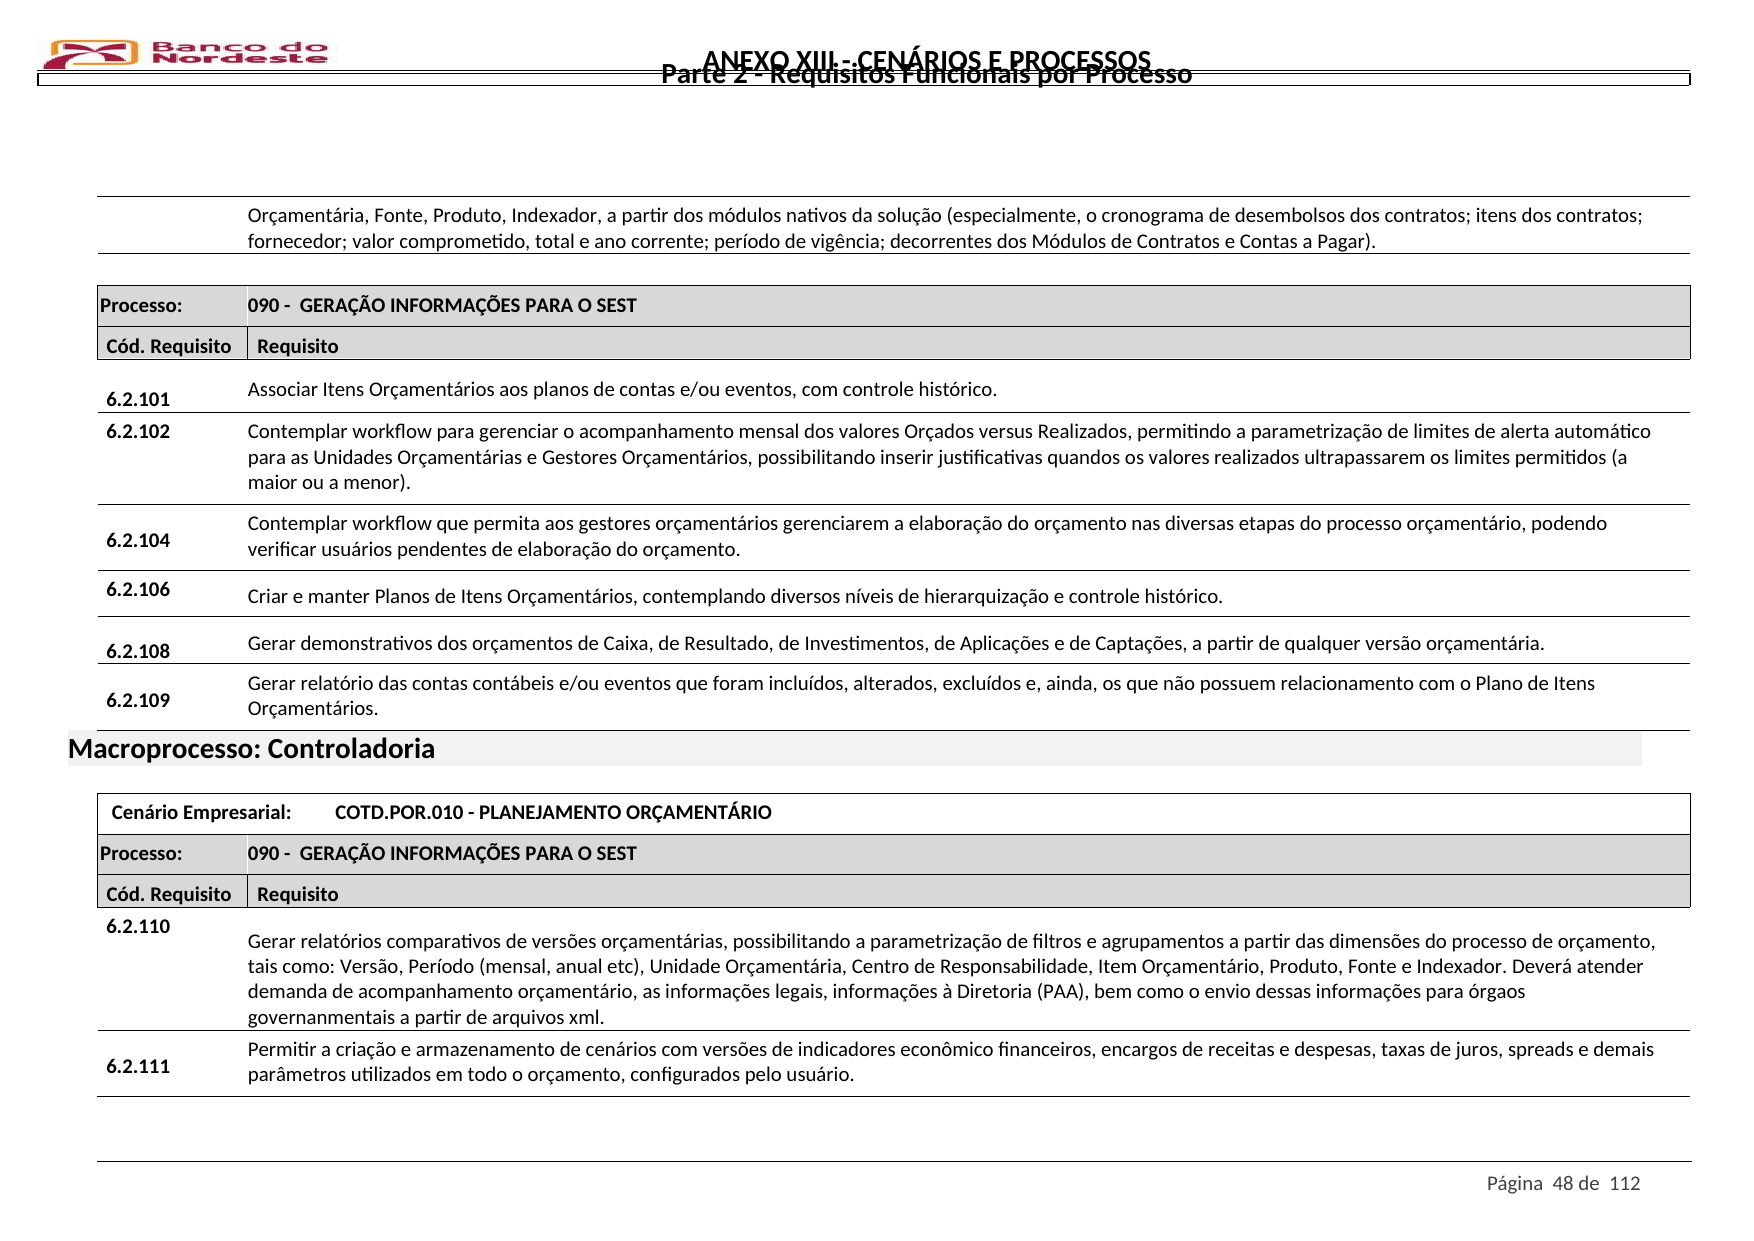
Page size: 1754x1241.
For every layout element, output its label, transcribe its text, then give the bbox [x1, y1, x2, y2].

table_cell 6.2.108 [97, 617, 247, 663]
table_cell Gerar relatório das contas contábeis e/ou eventos que foram incluídos, alterados, excluídos e, ainda, os que não possuem relacionamento com o Plano de Itens Orçamentários. [248, 664, 1690, 730]
text Macroprocesso: Controladoria [68, 730, 1642, 766]
table_cell Processo: [98, 835, 247, 874]
table_cell [97, 254, 247, 285]
table_cell 090 - GERAÇÃO INFORMAÇÕES PARA O SEST [248, 835, 1690, 874]
table_cell Cód. Requisito [98, 875, 247, 907]
table_cell Criar e manter Planos de Itens Orçamentários, contemplando diversos níveis de hierarquização e controle histórico. [248, 571, 1690, 616]
table_cell 6.2.102 [97, 413, 247, 503]
table_cell Gerar relatórios comparativos de versões orçamentárias, possibilitando a parametrização de filtros e agrupamentos a partir das dimensões do processo de orçamento, tais como: Versão, Período (mensal, anual etc), Unidade Orçamentária, Centro de Responsabilidade, Item Orçamentário, Produto, Fonte e Indexador. Deverá atender demanda de acompanhamento orçamentário, as informações legais, informações à Diretoria (PAA), bem como o envio dessas informações para órgaos governanmentais a partir de arquivos xml. [248, 908, 1690, 1029]
table_cell Requisito [248, 875, 1690, 907]
table_cell [97, 197, 247, 253]
table_cell Associar Itens Orçamentários aos planos de contas e/ou eventos, com controle histórico. [248, 360, 1690, 412]
table_cell Orçamentária, Fonte, Produto, Indexador, a partir dos módulos nativos da solução (especialmente, o cronograma de desembolsos dos contratos; itens dos contratos; fornecedor; valor comprometido, total e ano corrente; período de vigência; decorrentes dos Módulos de Contratos e Contas a Pagar). [248, 197, 1690, 253]
table_cell 6.2.109 [97, 664, 247, 730]
table_cell Contemplar workflow que permita aos gestores orçamentários gerenciarem a elaboração do orçamento nas diversas etapas do processo orçamentário, podendo verificar usuários pendentes de elaboração do orçamento. [248, 505, 1690, 569]
table_cell 6.2.104 [97, 505, 247, 569]
table_cell Contemplar workflow para gerenciar o acompanhamento mensal dos valores Orçados versus Realizados, permitindo a parametrização de limites de alerta automático para as Unidades Orçamentárias e Gestores Orçamentários, possibilitando inserir justificativas quandos os valores realizados ultrapassarem os limites permitidos (a maior ou a menor). [248, 413, 1690, 503]
table_cell 6.2.106 [97, 571, 247, 616]
table_cell Cód. Requisito [98, 327, 247, 358]
table_cell Permitir a criação e armazenamento de cenários com versões de indicadores econômico financeiros, encargos de receitas e despesas, taxas de juros, spreads e demais parâmetros utilizados em todo o orçamento, configurados pelo usuário. [248, 1031, 1690, 1096]
table_cell Processo: [98, 286, 247, 326]
table_cell 090 - GERAÇÃO INFORMAÇÕES PARA O SEST [248, 286, 1690, 326]
table_cell Gerar demonstrativos dos orçamentos de Caixa, de Resultado, de Investimentos, de Aplicações e de Captações, a partir de qualquer versão orçamentária. [248, 617, 1690, 663]
table_header COTD.POR.010 - PLANEJAMENTO ORÇAMENTÁRIO [335, 794, 1690, 834]
table_cell 6.2.101 [97, 360, 247, 412]
table_cell 6.2.110 [97, 908, 247, 1029]
table_cell Requisito [248, 327, 1690, 358]
table_cell [248, 254, 1690, 285]
table_header Cenário Empresarial: [98, 794, 335, 834]
picture [37, 37, 338, 70]
table_cell 6.2.111 [97, 1031, 247, 1096]
